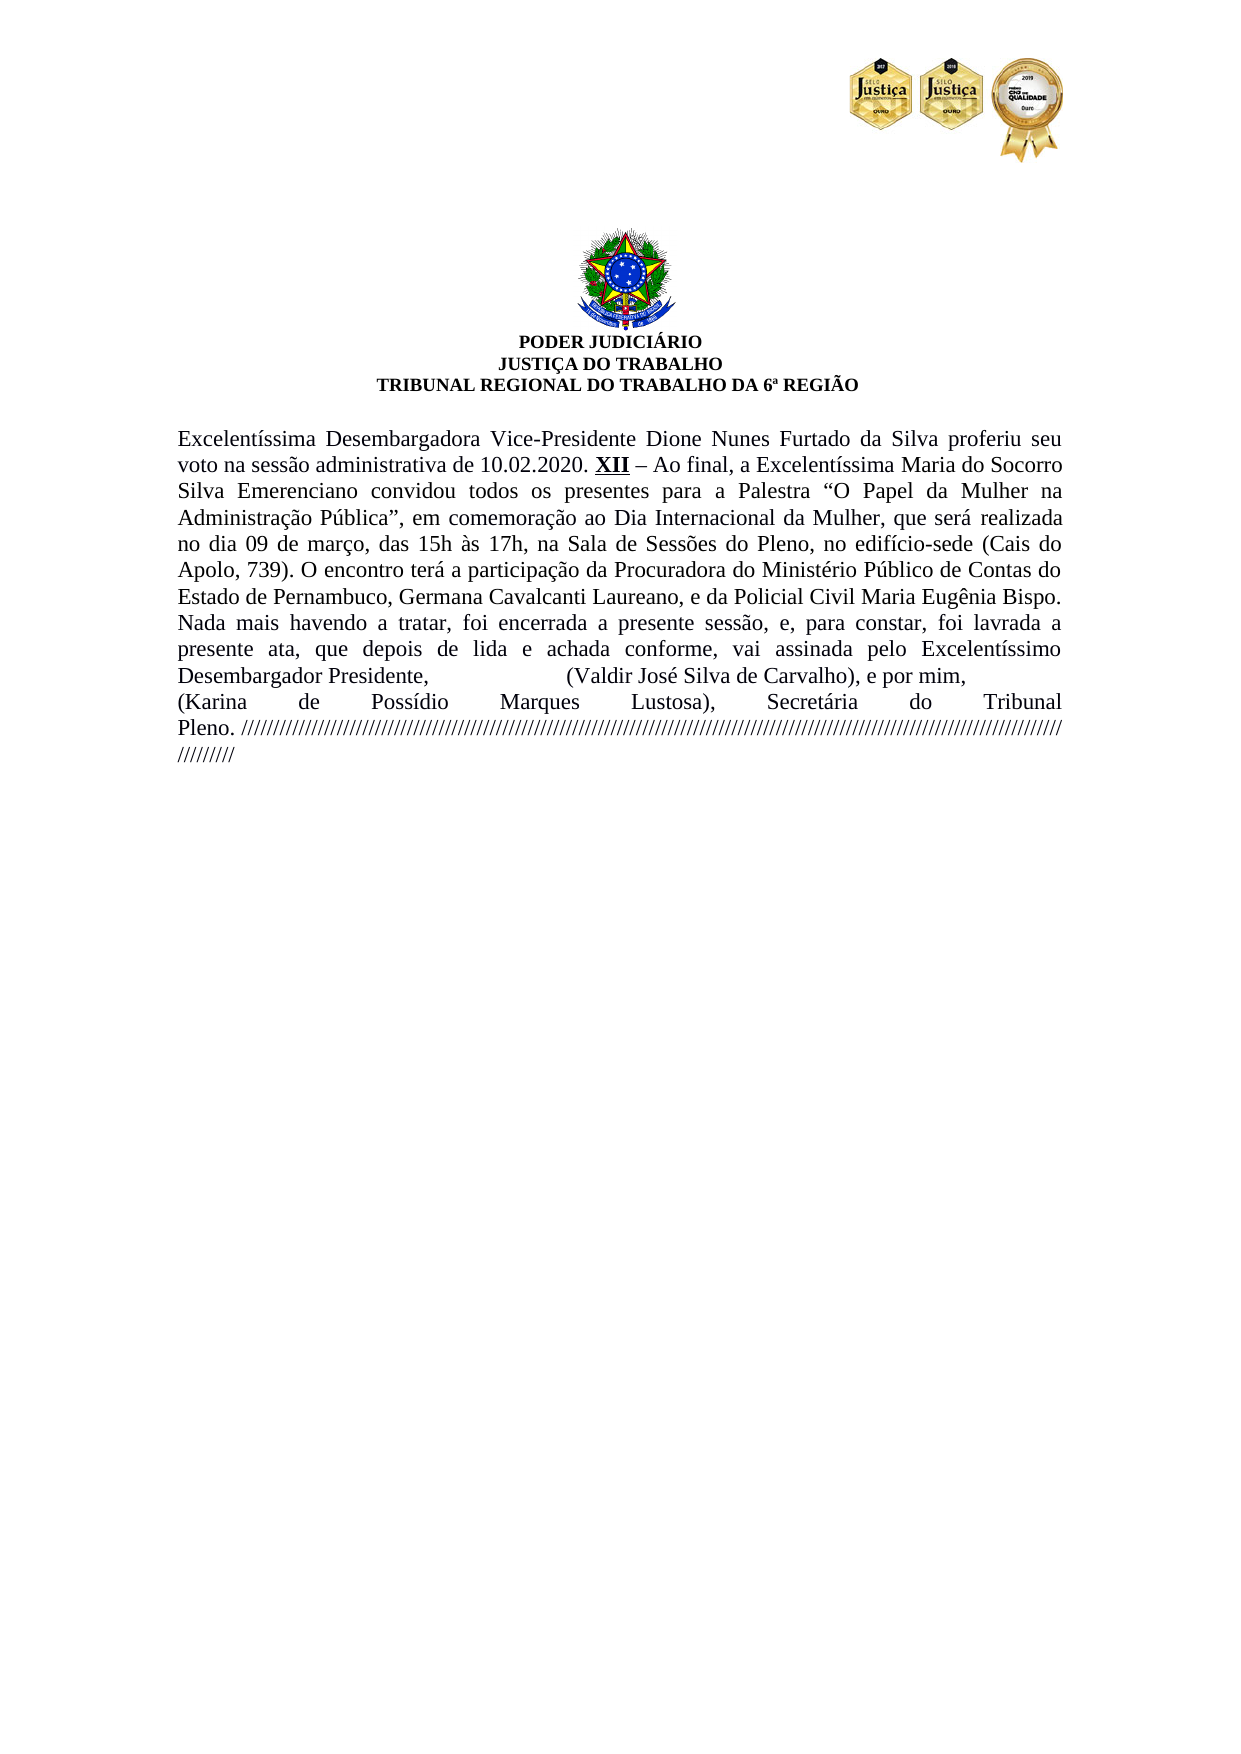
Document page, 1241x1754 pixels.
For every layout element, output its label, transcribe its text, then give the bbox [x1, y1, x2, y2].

text Excelentíssima Desembargadora Vice-Presidente Dione Nunes Furtado da Silva proferiu seu voto na sessão administrativa de 10.02.2020. XII – Ao final, a Excelentíssima Maria do Socorro Silva Emerenciano convidou todos os presentes para a Palestra “O Papel da Mulher na Administração Pública”, em comemoração ao Dia Internacional da Mulher, que será realizada no dia 09 de março, das 15h às 17h, na Sala de Sessões do Pleno, no edifício-sede (Cais do Apolo, 739). O encontro terá a participação da Procuradora do Ministério Público de Contas do Estado de Pernambuco, Germana Cavalcanti Laureano, e da Policial Civil Maria Eugênia Bispo. Nada mais havendo a tratar, foi encerrada a presente sessão, e, para constar, foi lavrada a presente ata, que depois de lida e achada conforme, vai assinada pelo Excelentíssimo Desembargador Presidente, (Valdir José Silva de Carvalho), e por mim, [177, 424, 1063, 688]
text (Karina de Possídio Marques Lustosa), Secretária do Tribunal Pleno. ////////////////////////////////////////////////////////////////////////////////////////////////////////////////////////////////////////// [177, 688, 1063, 767]
